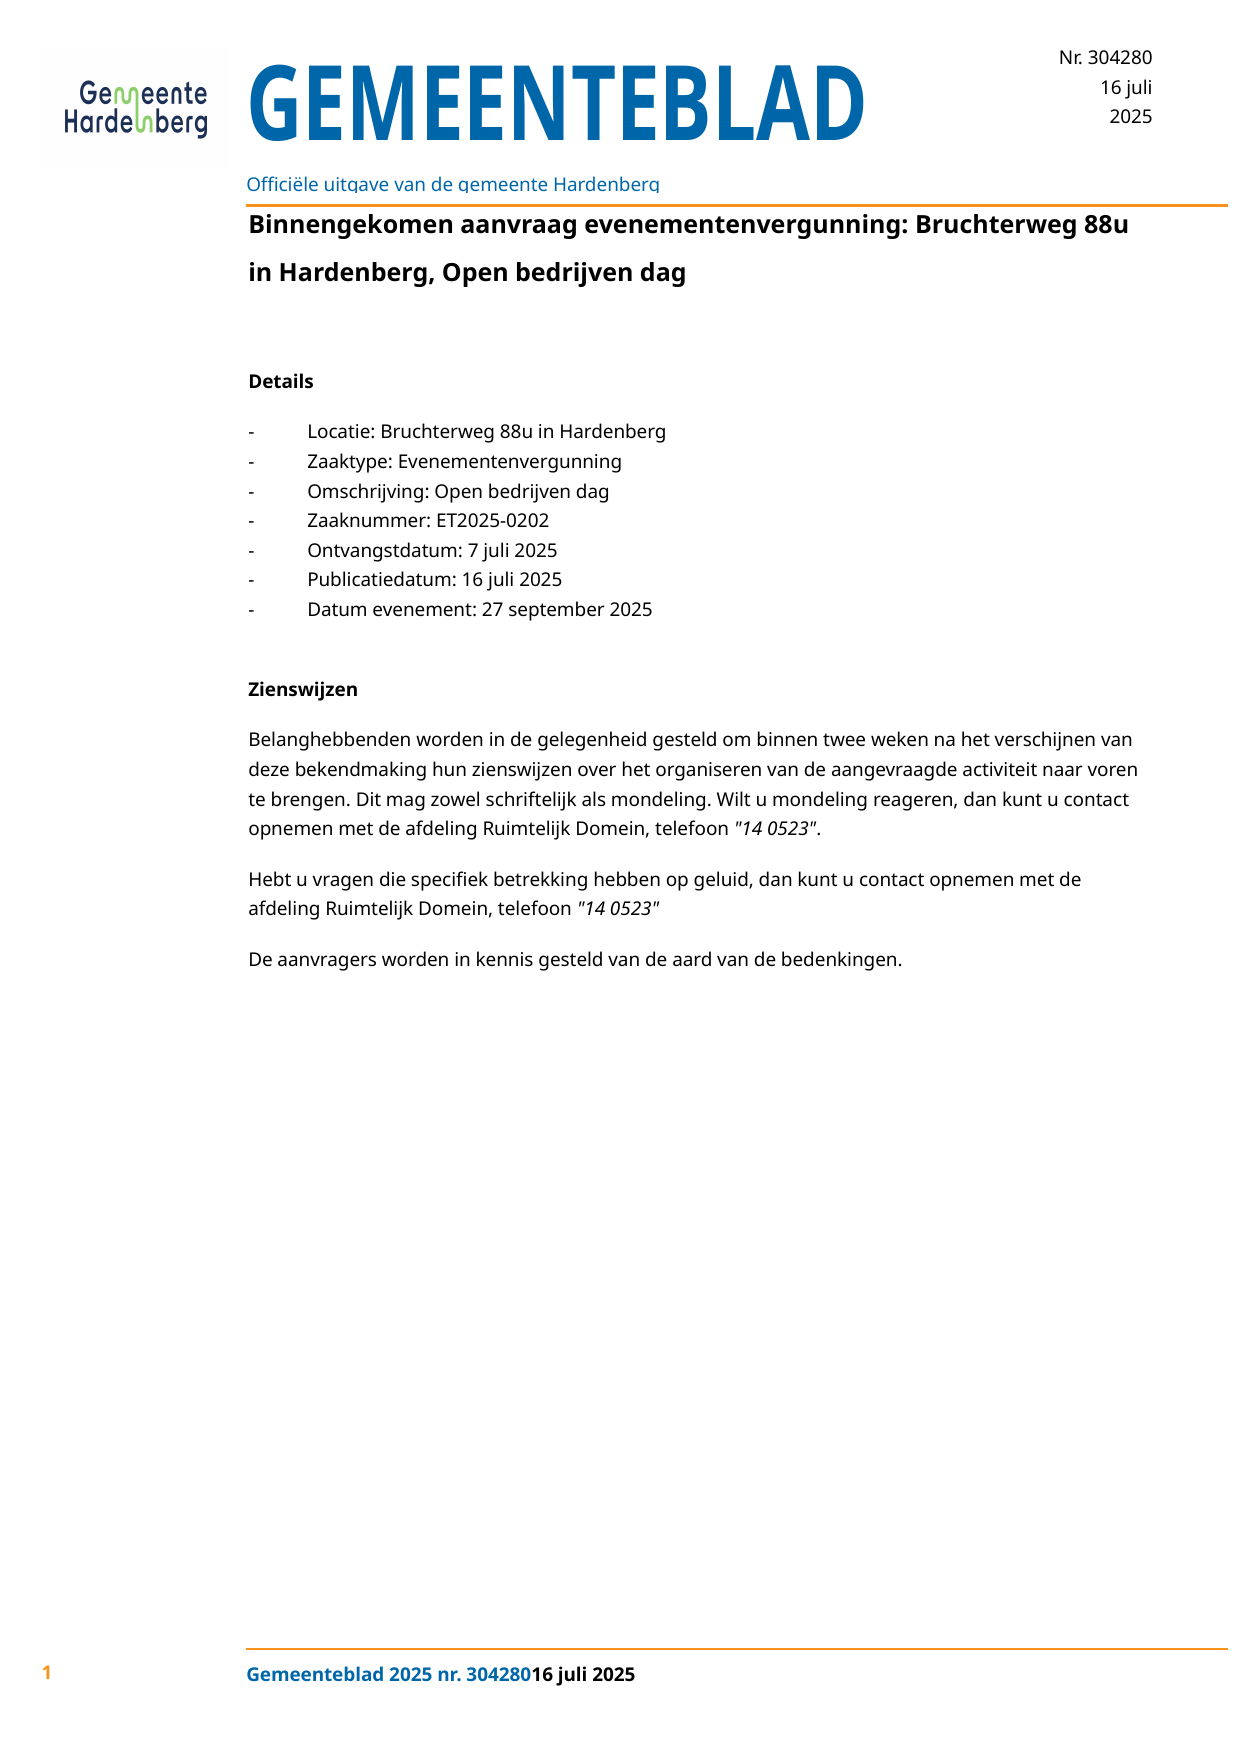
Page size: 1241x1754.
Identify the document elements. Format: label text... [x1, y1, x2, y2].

list Ontvangstdatum: 7 juli 2025 [248, 537, 1152, 563]
text Zienswijzen [248, 676, 1152, 702]
list Zaaknummer: ET2025-0202 [248, 507, 1152, 533]
list Locatie: Bruchterweg 88u in Hardenberg [248, 419, 1152, 444]
text Details [248, 368, 1152, 394]
list Datum evenement: 27 september 2025 [248, 596, 1152, 622]
text Belanghebbenden worden in de gelegenheid gesteld om binnen twee weken na het verschijnen van deze bekendmaking hun zienswijzen over het organiseren van de aangevraagde activiteit naar voren te brengen. Dit mag zowel schriftelijk als mondeling. Wilt u mondeling reageren, dan kunt u contact opnemen met de afdeling Ruimtelijk Domein, telefoon "14 0523". [248, 727, 1152, 841]
text De aanvragers worden in kennis gesteld van de aard van de bedenkingen. [248, 946, 1152, 972]
picture [41, 47, 231, 172]
list Publicatiedatum: 16 juli 2025 [248, 567, 1152, 592]
text Binnengekomen aanvraag evenementenvergunning: Bruchterweg 88u in Hardenberg, Open bedrijven dag [248, 207, 1152, 288]
text Hebt u vragen die specifiek betrekking hebben op geluid, dan kunt u contact opnemen met de afdeling Ruimtelijk Domein, telefoon "14 0523" [248, 866, 1152, 921]
list Zaaktype: Evenementenvergunning [248, 448, 1152, 474]
list Omschrijving: Open bedrijven dag [248, 478, 1152, 504]
